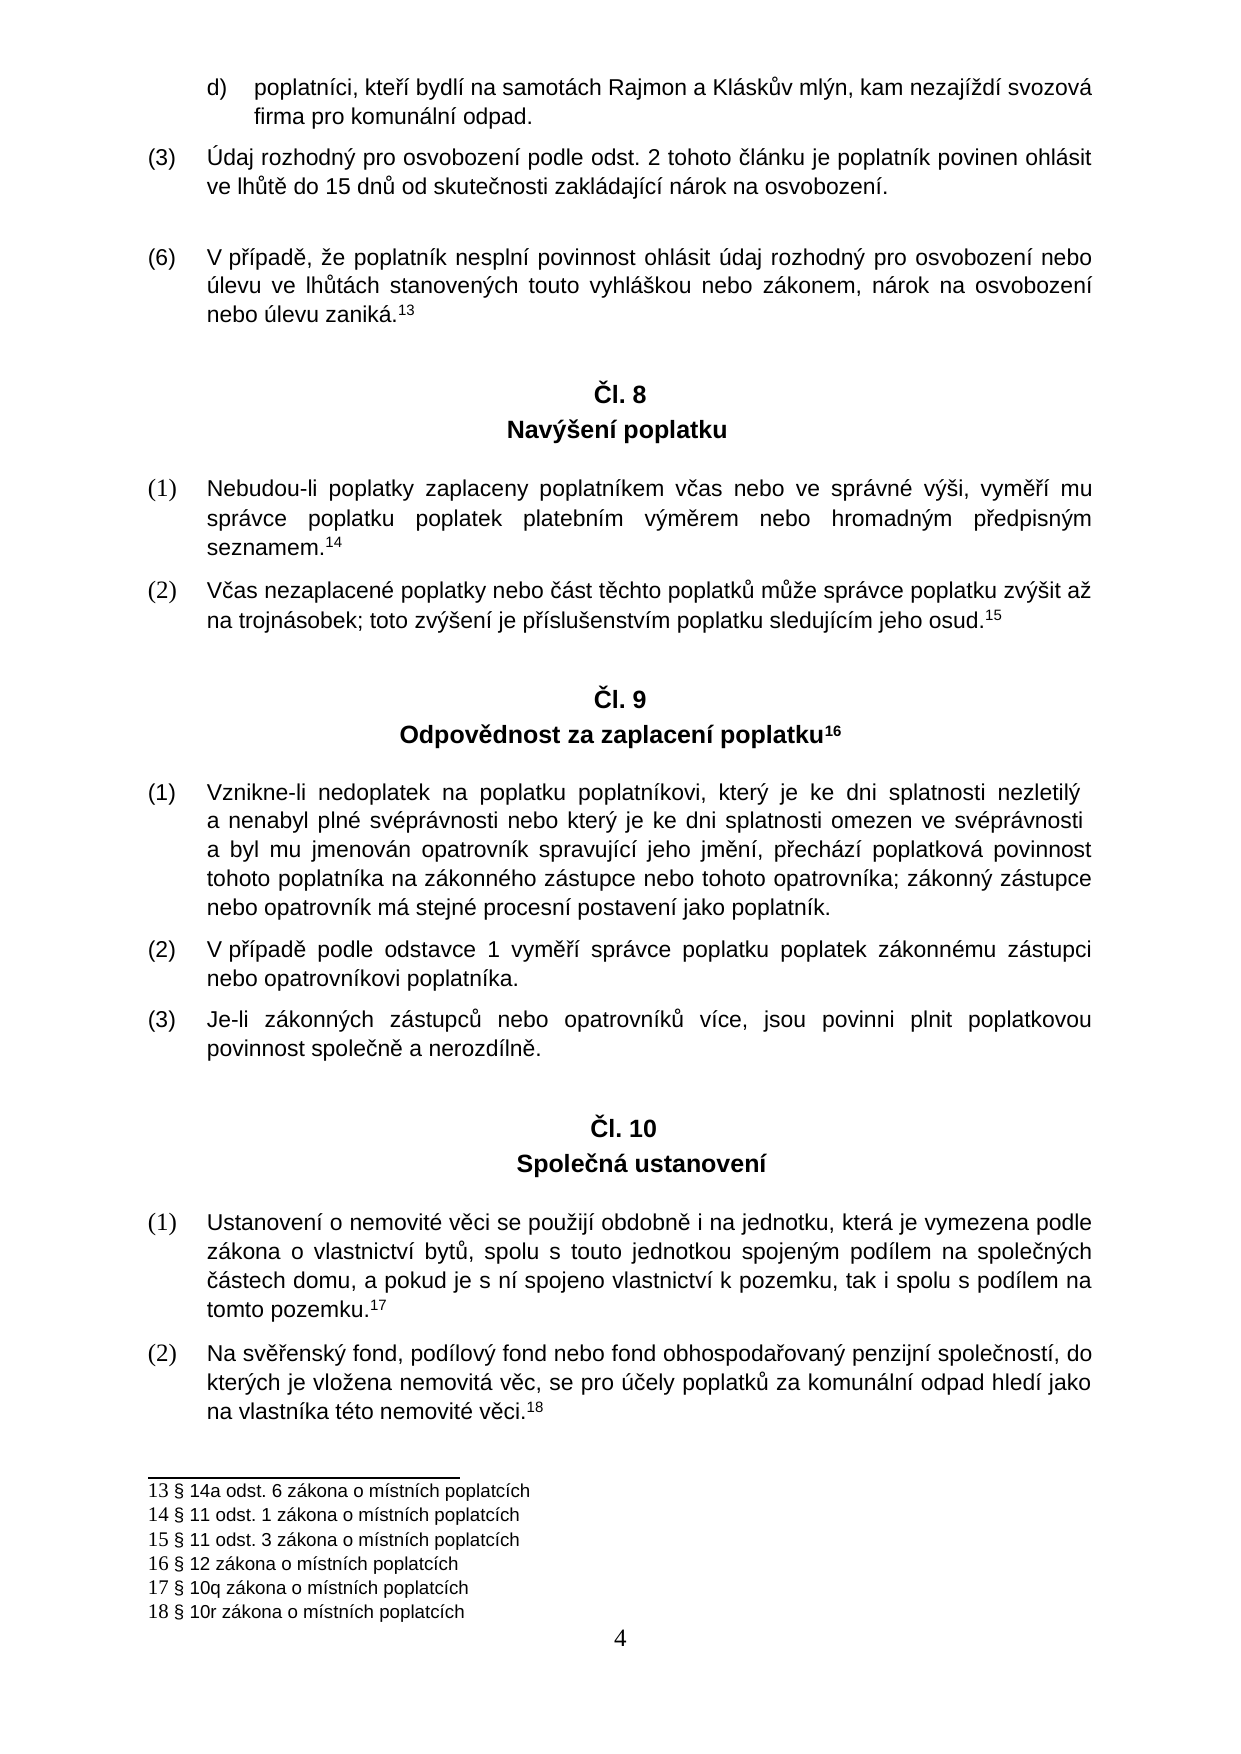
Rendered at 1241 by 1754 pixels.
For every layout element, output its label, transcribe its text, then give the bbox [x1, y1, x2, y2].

list § 10q zákona o místních poplatcích [148, 1574, 1093, 1599]
list Vznikne-li nedoplatek na poplatku poplatníkovi, který je ke dni splatnosti nezletilý a nenabyl plné svéprávnosti nebo který je ke dni splatnosti omezen ve svéprávnosti a byl mu jmenován opatrovník spravující jeho jmění, přechází poplatková povinnost tohoto poplatníka na zákonného zástupce nebo tohoto opatrovníka; zákonný zástupce nebo opatrovník má stejné procesní postavení jako poplatník. [148, 778, 1093, 921]
list Ustanovení o nemovité věci se použijí obdobně i na jednotku, která je vymezena podle zákona o vlastnictví bytů, spolu s touto jednotkou spojeným podílem na společných částech domu, a pokud je s ní spojeno vlastnictví k pozemku, tak i spolu s podílem na tomto pozemku. [148, 1207, 1093, 1323]
list Včas nezaplacené poplatky nebo část těchto poplatků může správce poplatku zvýšit až na trojnásobek; toto zvýšení je příslušenstvím poplatku sledujícím jeho osud. [148, 575, 1093, 633]
text Čl. 10 [516, 1114, 1093, 1143]
list § 11 odst. 1 zákona o místních poplatcích [148, 1502, 1093, 1526]
list Na svěřenský fond, podílový fond nebo fond obhospodařovaný penzijní společností, do kterých je vložena nemovitá věc, se pro účely poplatků za komunální odpad hledí jako na vlastníka této nemovité věci. [148, 1338, 1093, 1424]
list poplatníci, kteří bydlí na samotách Rajmon a Kláskův mlýn, kam nezajíždí svozová firma pro komunální odpad. [207, 74, 1093, 129]
text Čl. 9 [148, 686, 1093, 714]
text Navýšení poplatku [148, 415, 1093, 444]
text § 12 zákona o místních poplatcích [148, 1551, 1093, 1574]
list Nebudou-li poplatky zaplaceny poplatníkem včas nebo ve správné výši, vyměří mu správce poplatku poplatek platebním výměrem nebo hromadným předpisným seznamem. [148, 473, 1093, 560]
list § 10r zákona o místních poplatcích [148, 1599, 1093, 1623]
list V případě podle odstavce 1 vyměří správce poplatku poplatek zákonnému zástupci nebo opatrovníkovi poplatníka. [148, 936, 1093, 991]
list Je-li zákonných zástupců nebo opatrovníků více, jsou povinni plnit poplatkovou povinnost společně a nerozdílně. [148, 1006, 1093, 1061]
list § 11 odst. 3 zákona o místních poplatcích [148, 1526, 1093, 1551]
text Společná ustanovení [502, 1149, 1093, 1178]
text (6) V případě, že poplatník nesplní povinnost ohlásit údaj rozhodný pro osvobození nebo úlevu ve lhůtách stanovených touto vyhláškou nebo zákonem, nárok na osvobození nebo úlevu zaniká. [148, 243, 1093, 328]
text § 14a odst. 6 zákona o místních poplatcích [148, 1478, 1093, 1502]
text Odpovědnost za zaplacení poplatku [148, 721, 1093, 749]
list Údaj rozhodný pro osvobození podle odst. 2 tohoto článku je poplatník povinen ohlásit ve lhůtě do 15 dnů od skutečnosti zakládající nárok na osvobození. [148, 144, 1093, 199]
text Čl. 8 [148, 380, 1093, 409]
